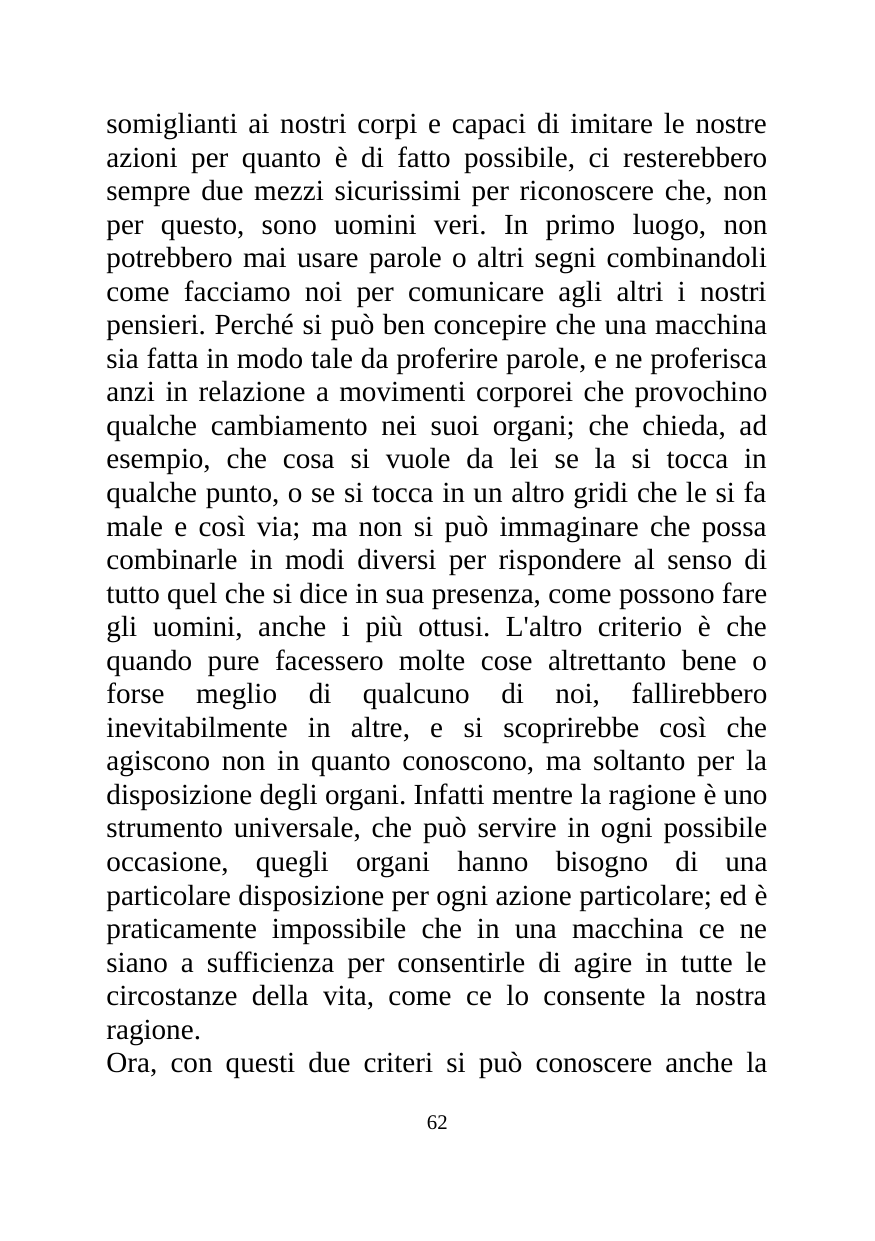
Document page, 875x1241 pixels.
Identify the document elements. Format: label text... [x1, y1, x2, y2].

text somiglianti ai nostri corpi e capaci di imitare le nostre azioni per quanto è di fatto possibile, ci resterebbero sempre due mezzi sicurissimi per riconoscere che, non per questo, sono uomini veri. In primo luogo, non potrebbero mai usare parole o altri segni combinandoli come facciamo noi per comunicare agli altri i nostri pensieri. Perché si può ben concepire che una macchina sia fatta in modo tale da proferire parole, e ne proferisca anzi in relazione a movimenti corporei che provochino qualche cambiamento nei suoi organi; che chieda, ad esempio, che cosa si vuole da lei se la si tocca in qualche punto, o se si tocca in un altro gridi che le si fa male e così via; ma non si può immaginare che possa combinarle in modi diversi per rispondere al senso di tutto quel che si dice in sua presenza, come possono fare gli uomini, anche i più ottusi. L'altro criterio è che quando pure facessero molte cose altrettanto bene o forse meglio di qualcuno di noi, fallirebbero inevitabilmente in altre, e si scoprirebbe così che agiscono non in quanto conoscono, ma soltanto per la disposizione degli organi. Infatti mentre la ragione è uno strumento universale, che può servire in ogni possibile occasione, quegli organi hanno bisogno di una particolare disposizione per ogni azione particolare; ed è praticamente impossibile che in una macchina ce ne siano a sufficienza per consentirle di agire in tutte le circostanze della vita, come ce lo consente la nostra ragione. [106, 106, 768, 1045]
text Ora, con questi due criteri si può conoscere anche la [106, 1045, 768, 1079]
